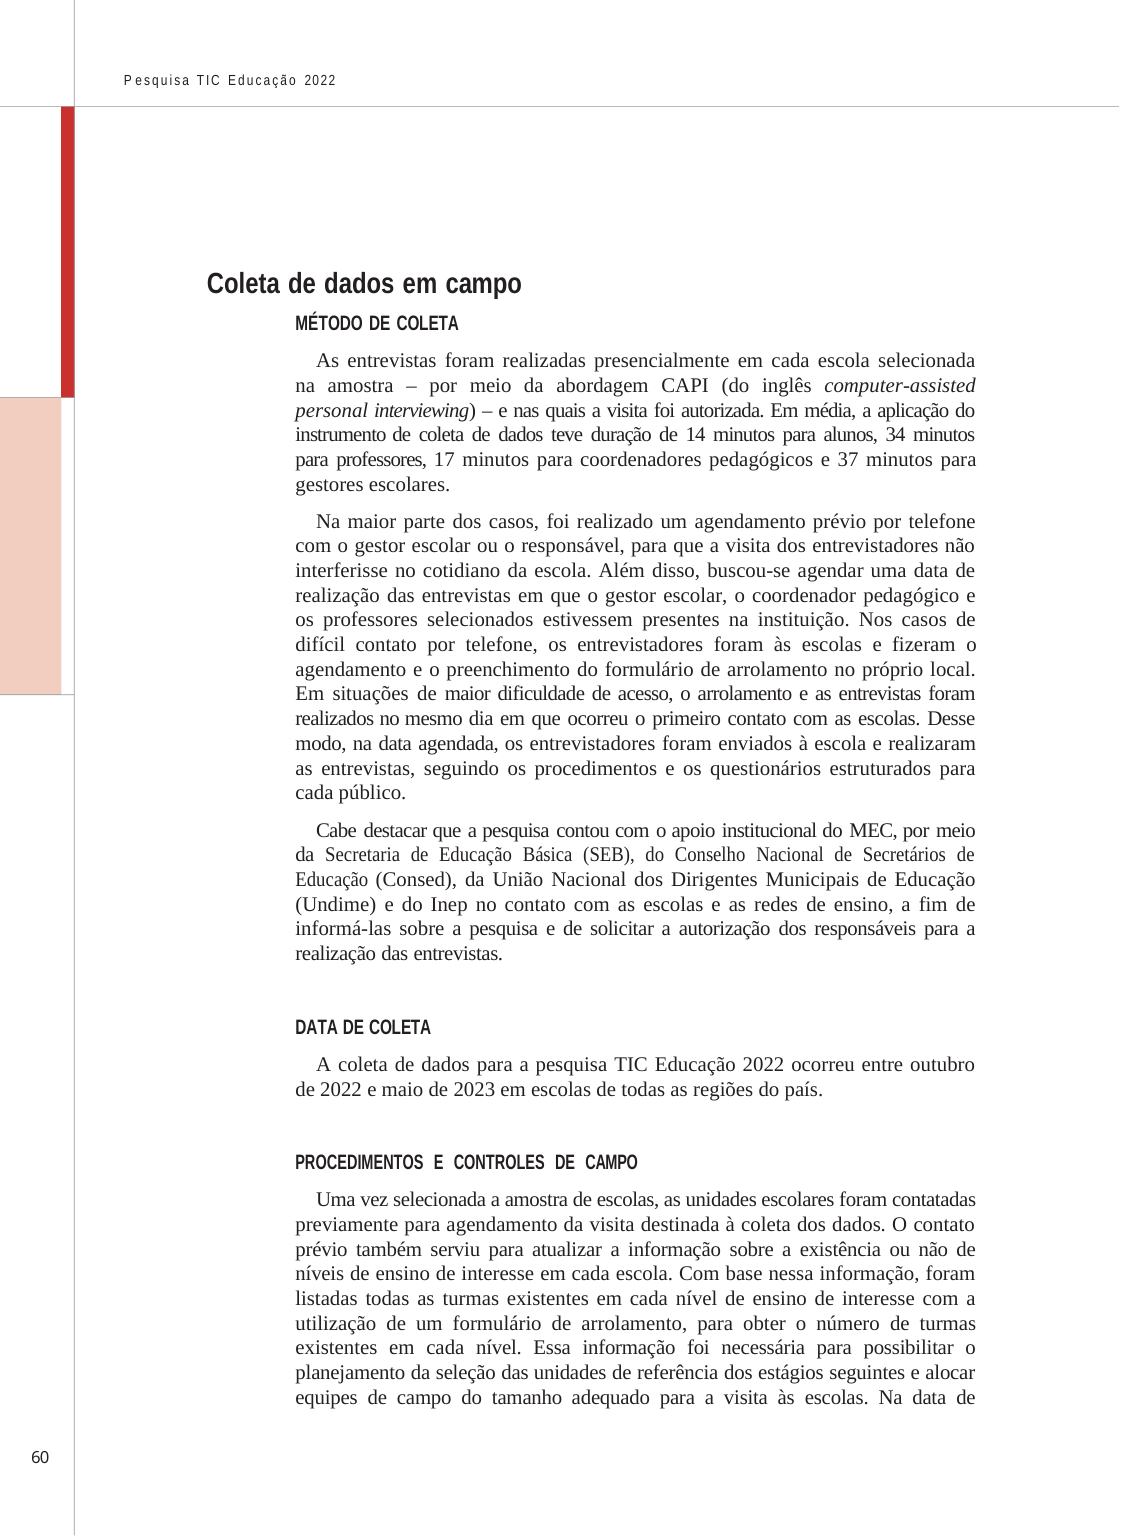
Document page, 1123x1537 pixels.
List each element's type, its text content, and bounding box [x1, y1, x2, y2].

text Cabe destacar que a pesquisa contou com o apoio institucional do MEC, por meio da Secretaria de Educação Básica (SEB), do Conselho Nacional de Secretários de Educação (Consed), da União Nacional dos Dirigentes Municipais de Educação (Undime) e do Inep no contato com as escolas e as redes de ensino, a fim de informá-las sobre a pesquisa e de solicitar a autorização dos responsáveis para a realização das entrevistas. [295, 818, 976, 965]
text As entrevistas foram realizadas presencialmente em cada escola selecionada na amostra – por meio da abordagem CAPI (do inglês computer-assisted personal interviewing) – e nas quais a visita foi autorizada. Em média, a aplicação do instrumento de coleta de dados teve duração de 14 minutos para alunos, 34 minutos para professores, 17 minutos para coordenadores pedagógicos e 37 minutos para gestores escolares. [295, 348, 976, 496]
subtitle MÉTODO DE COLETA [295, 311, 1075, 335]
text Na maior parte dos casos, foi realizado um agendamento prévio por telefone com o gestor escolar ou o responsável, para que a visita dos entrevistadores não interferisse no cotidiano da escola. Além disso, buscou-se agendar uma data de realização das entrevistas em que o gestor escolar, o coordenador pedagógico e os professores selecionados estivessem presentes na instituição. Nos casos de difícil contato por telefone, os entrevistadores foram às escolas e fizeram o agendamento e o preenchimento do formulário de arrolamento no próprio local. Em situações de maior dificuldade de acesso, o arrolamento e as entrevistas foram realizados no mesmo dia em que ocorreu o primeiro contato com as escolas. Desse modo, na data agendada, os entrevistadores foram enviados à escola e realizaram as entrevistas, seguindo os procedimentos e os questionários estruturados para cada público. [295, 508, 976, 804]
text A coleta de dados para a pesquisa TIC Educação 2022 ocorreu entre outubro de 2022 e maio de 2023 em escolas de todas as regiões do país. [295, 1052, 976, 1101]
text Uma vez selecionada a amostra de escolas, as unidades escolares foram contatadas previamente para agendamento da visita destinada à coleta dos dados. O contato prévio também serviu para atualizar a informação sobre a existência ou não de níveis de ensino de interesse em cada escola. Com base nessa informação, foram listadas todas as turmas existentes em cada nível de ensino de interesse com a utilização de um formulário de arrolamento, para obter o número de turmas existentes em cada nível. Essa informação foi necessária para possibilitar o planejamento da seleção das unidades de referência dos estágios seguintes e alocar equipes de campo do tamanho adequado para a visita às escolas. Na data de [295, 1187, 976, 1409]
subtitle DATA DE COLETA [295, 1015, 1075, 1039]
subtitle Coleta de dados em campo [207, 267, 1075, 300]
subtitle PROCEDIMENTOS E CONTROLES DE CAMPO [295, 1150, 1075, 1174]
